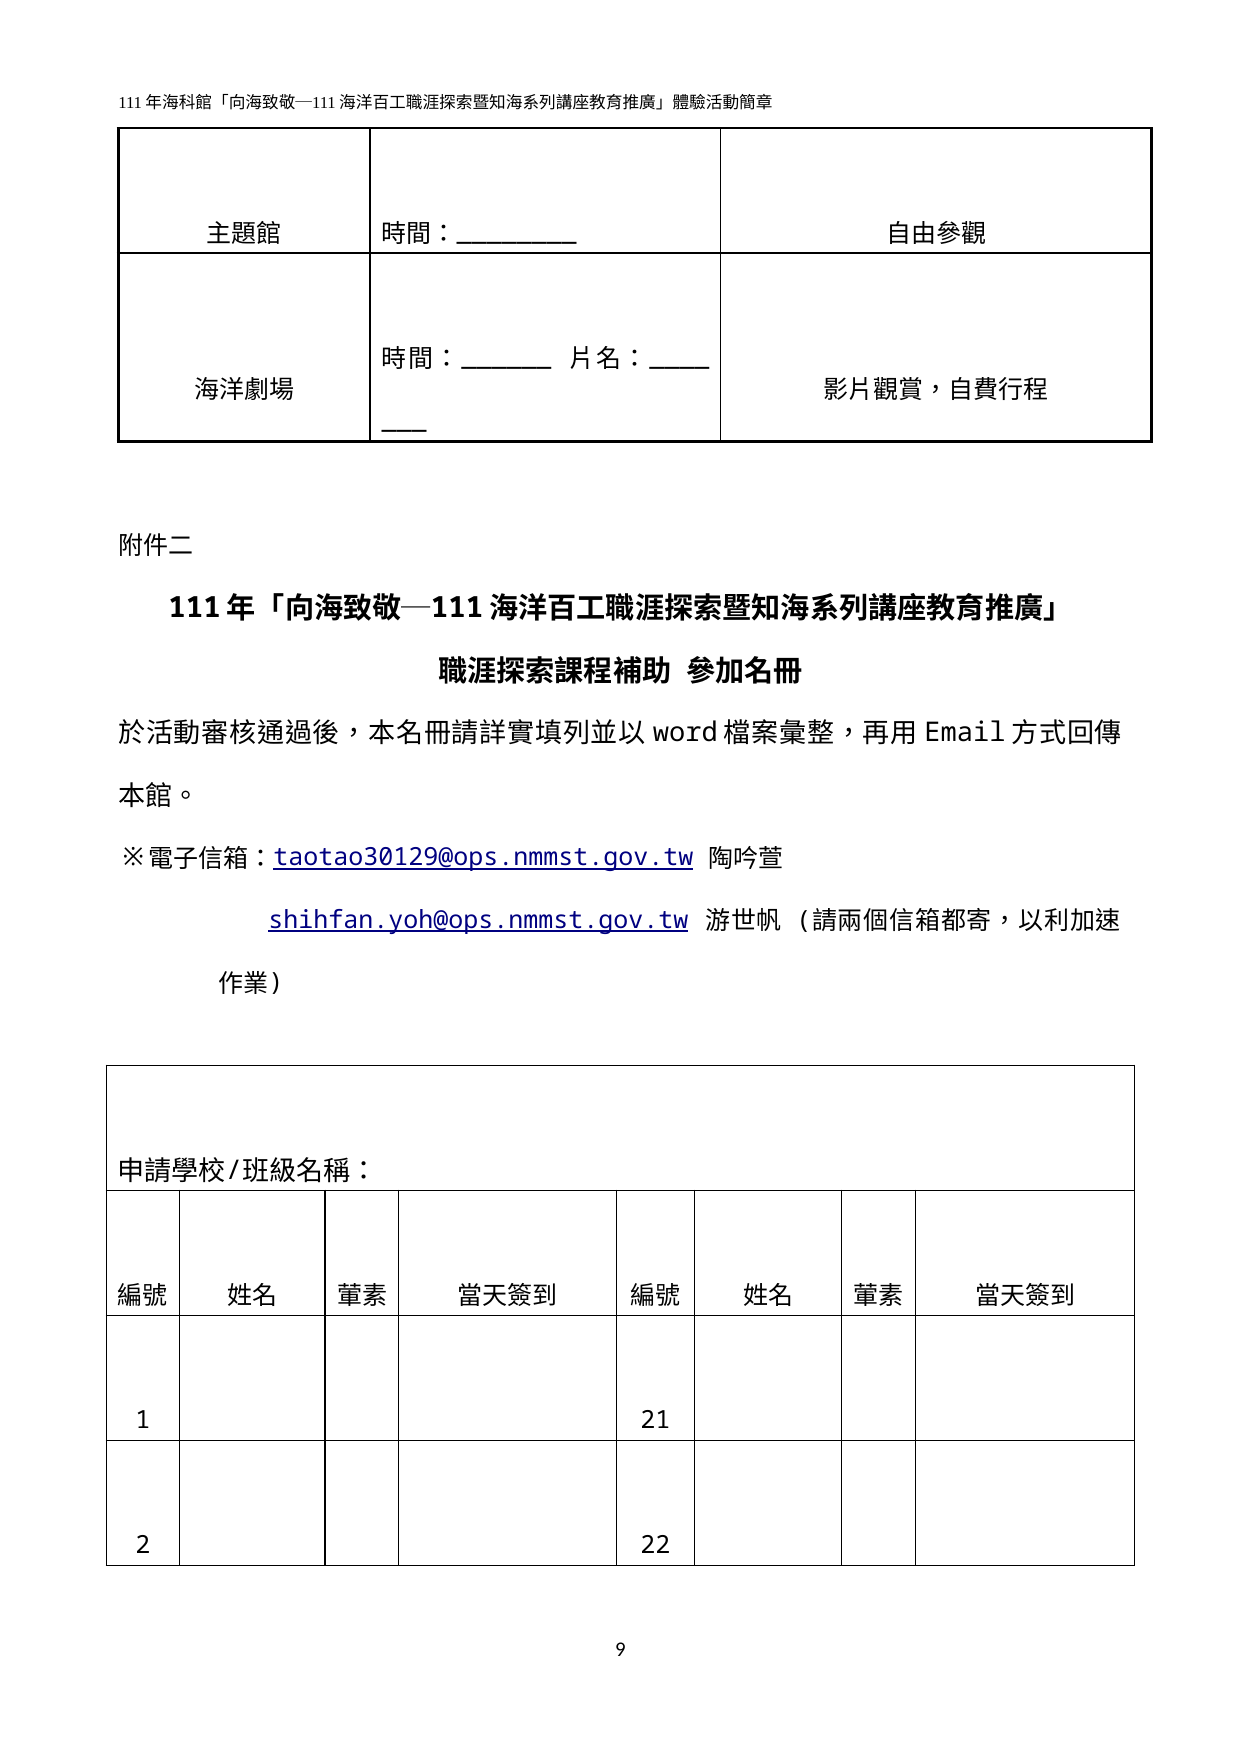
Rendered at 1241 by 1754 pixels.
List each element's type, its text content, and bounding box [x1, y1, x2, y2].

text ※電子信箱：taotao30129@ops.nmmst.gov.tw 陶吟萱 [118, 814, 1122, 877]
table_cell [180, 1441, 324, 1564]
text 附件二 [118, 502, 1108, 564]
text 職涯探索課程補助 參加名冊 [118, 627, 1122, 689]
table_cell 葷素 [842, 1191, 915, 1314]
table_cell 編號 [107, 1191, 179, 1314]
table_cell 葷素 [326, 1191, 398, 1314]
table_cell 姓名 [695, 1191, 841, 1314]
table_cell 姓名 [180, 1191, 324, 1314]
table_cell [916, 1316, 1134, 1439]
table_cell 海洋劇場 [120, 254, 369, 439]
table_header 申請學校/班級名稱： [107, 1066, 1134, 1189]
table_cell [326, 1316, 398, 1439]
table_cell [916, 1441, 1134, 1564]
table_cell [695, 1441, 841, 1564]
table_cell 影片觀賞，自費行程 [721, 254, 1150, 439]
table_cell [695, 1316, 841, 1439]
table_cell 主題館 [120, 129, 369, 252]
table_cell 時間：________ [371, 129, 720, 252]
table_cell [399, 1316, 616, 1439]
table_cell [399, 1441, 616, 1564]
table_cell [326, 1441, 398, 1564]
table_cell 22 [617, 1441, 694, 1564]
text 111年「向海致敬─111海洋百工職涯探索暨知海系列講座教育推廣」 [118, 564, 1122, 627]
table_cell [180, 1316, 324, 1439]
text 於活動審核通過後，本名冊請詳實填列並以word檔案彙整，再用Email方式回傳本館。 [118, 689, 1122, 814]
table_cell [842, 1441, 915, 1564]
table_cell 當天簽到 [916, 1191, 1134, 1314]
text shihfan.yoh@ops.nmmst.gov.tw 游世帆 (請兩個信箱都寄，以利加速作業) [218, 877, 1122, 1002]
table_cell 編號 [617, 1191, 694, 1314]
table_cell 21 [617, 1316, 694, 1439]
table_cell 2 [107, 1441, 179, 1564]
table_cell 自由參觀 [721, 129, 1150, 252]
table_cell 1 [107, 1316, 179, 1439]
table_cell 時間：______ 片名：_______ [371, 254, 720, 439]
table_cell [842, 1316, 915, 1439]
table_cell 當天簽到 [399, 1191, 616, 1314]
